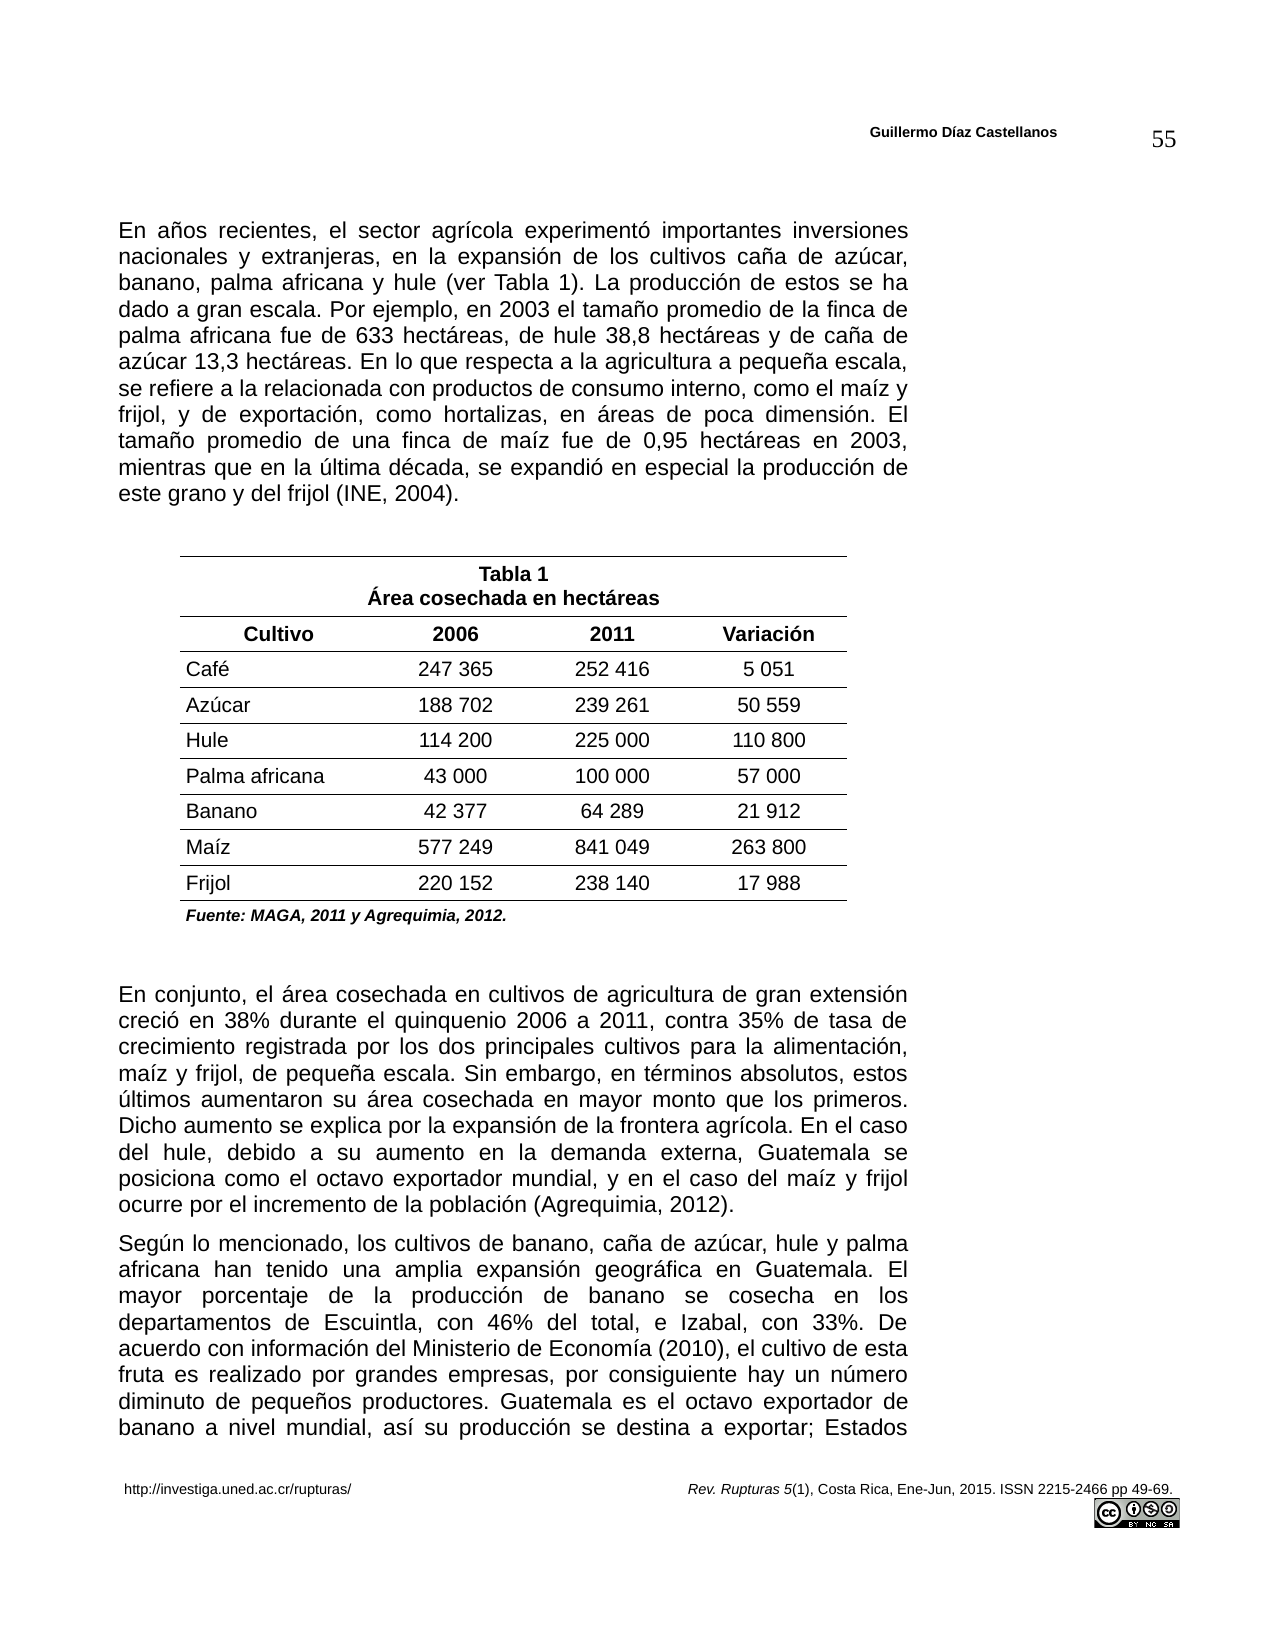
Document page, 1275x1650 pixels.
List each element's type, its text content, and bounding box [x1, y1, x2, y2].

table_cell 225 000 [534, 724, 690, 758]
table_cell 110 800 [690, 724, 847, 758]
table_cell 2011 [534, 617, 690, 651]
table_cell Maíz [180, 830, 377, 864]
table_cell 252 416 [534, 652, 690, 687]
picture [1094, 1498, 1180, 1528]
table_cell Frijol [180, 866, 377, 900]
table_cell 43 000 [377, 759, 534, 793]
table_cell Azúcar [180, 688, 377, 722]
text Según lo mencionado, los cultivos de banano, caña de azúcar, hule y palma africana han tenido una amplia expansión geográfica en Guatemala. El mayor porcentaje de la producción de banano se cosecha en los departamentos de Escuintla, con 46% del total, e Izabal, con 33%. De acuerdo con información del Ministerio de Economía (2010), el cultivo de esta fruta es realizado por grandes empresas, por consiguiente hay un número diminuto de pequeños productores. Guatemala es el octavo exportador de banano a nivel mundial, así su producción se destina a exportar; Estados [118, 1229, 909, 1440]
text En conjunto, el área cosechada en cultivos de agricultura de gran extensión creció en 38% durante el quinquenio 2006 a 2011, contra 35% de tasa de crecimiento registrada por los dos principales cultivos para la alimentación, maíz y frijol, de pequeña escala. Sin embargo, en términos absolutos, estos últimos aumentaron su área cosechada en mayor monto que los primeros. Dicho aumento se explica por la expansión de la frontera agrícola. En el caso del hule, debido a su aumento en la demanda externa, Guatemala se posiciona como el octavo exportador mundial, y en el caso del maíz y frijol ocurre por el incremento de la población (Agrequimia, 2012). [118, 981, 909, 1218]
table_cell Variación [690, 617, 847, 651]
table_cell 114 200 [377, 724, 534, 758]
table_cell 188 702 [377, 688, 534, 722]
table_cell 100 000 [534, 759, 690, 793]
table_cell 17 988 [690, 866, 847, 900]
table_cell 238 140 [534, 866, 690, 900]
table_cell 247 365 [377, 652, 534, 687]
table_cell 21 912 [690, 795, 847, 829]
text En años recientes, el sector agrícola experimentó importantes inversiones nacionales y extranjeras, en la expansión de los cultivos caña de azúcar, banano, palma africana y hule (ver Tabla 1). La producción de estos se ha dado a gran escala. Por ejemplo, en 2003 el tamaño promedio de la finca de palma africana fue de 633 hectáreas, de hule 38,8 hectáreas y de caña de azúcar 13,3 hectáreas. En lo que respecta a la agricultura a pequeña escala, se refiere a la relacionada con productos de consumo interno, como el maíz y frijol, y de exportación, como hortalizas, en áreas de poca dimensión. El tamaño promedio de una finca de maíz fue de 0,95 hectáreas en 2003, mientras que en la última década, se expandió en especial la producción de este grano y del frijol (INE, 2004). [118, 217, 909, 506]
table_cell 64 289 [534, 795, 690, 829]
table_cell Banano [180, 795, 377, 829]
table_cell Café [180, 652, 377, 687]
table_cell Cultivo [180, 617, 377, 651]
table_cell Fuente: MAGA, 2011 y Agrequimia, 2012. [180, 901, 847, 931]
table_cell Palma africana [180, 759, 377, 793]
table_cell 5 051 [690, 652, 847, 687]
table_cell Hule [180, 724, 377, 758]
table_cell 263 800 [690, 830, 847, 864]
table_cell 220 152 [377, 866, 534, 900]
table_cell 2006 [377, 617, 534, 651]
table_cell 841 049 [534, 830, 690, 864]
table_cell 50 559 [690, 688, 847, 722]
table_cell 57 000 [690, 759, 847, 793]
table_cell 239 261 [534, 688, 690, 722]
table_cell 577 249 [377, 830, 534, 864]
table_cell 42 377 [377, 795, 534, 829]
table_header Tabla 1 Área cosechada en hectáreas [180, 557, 847, 616]
